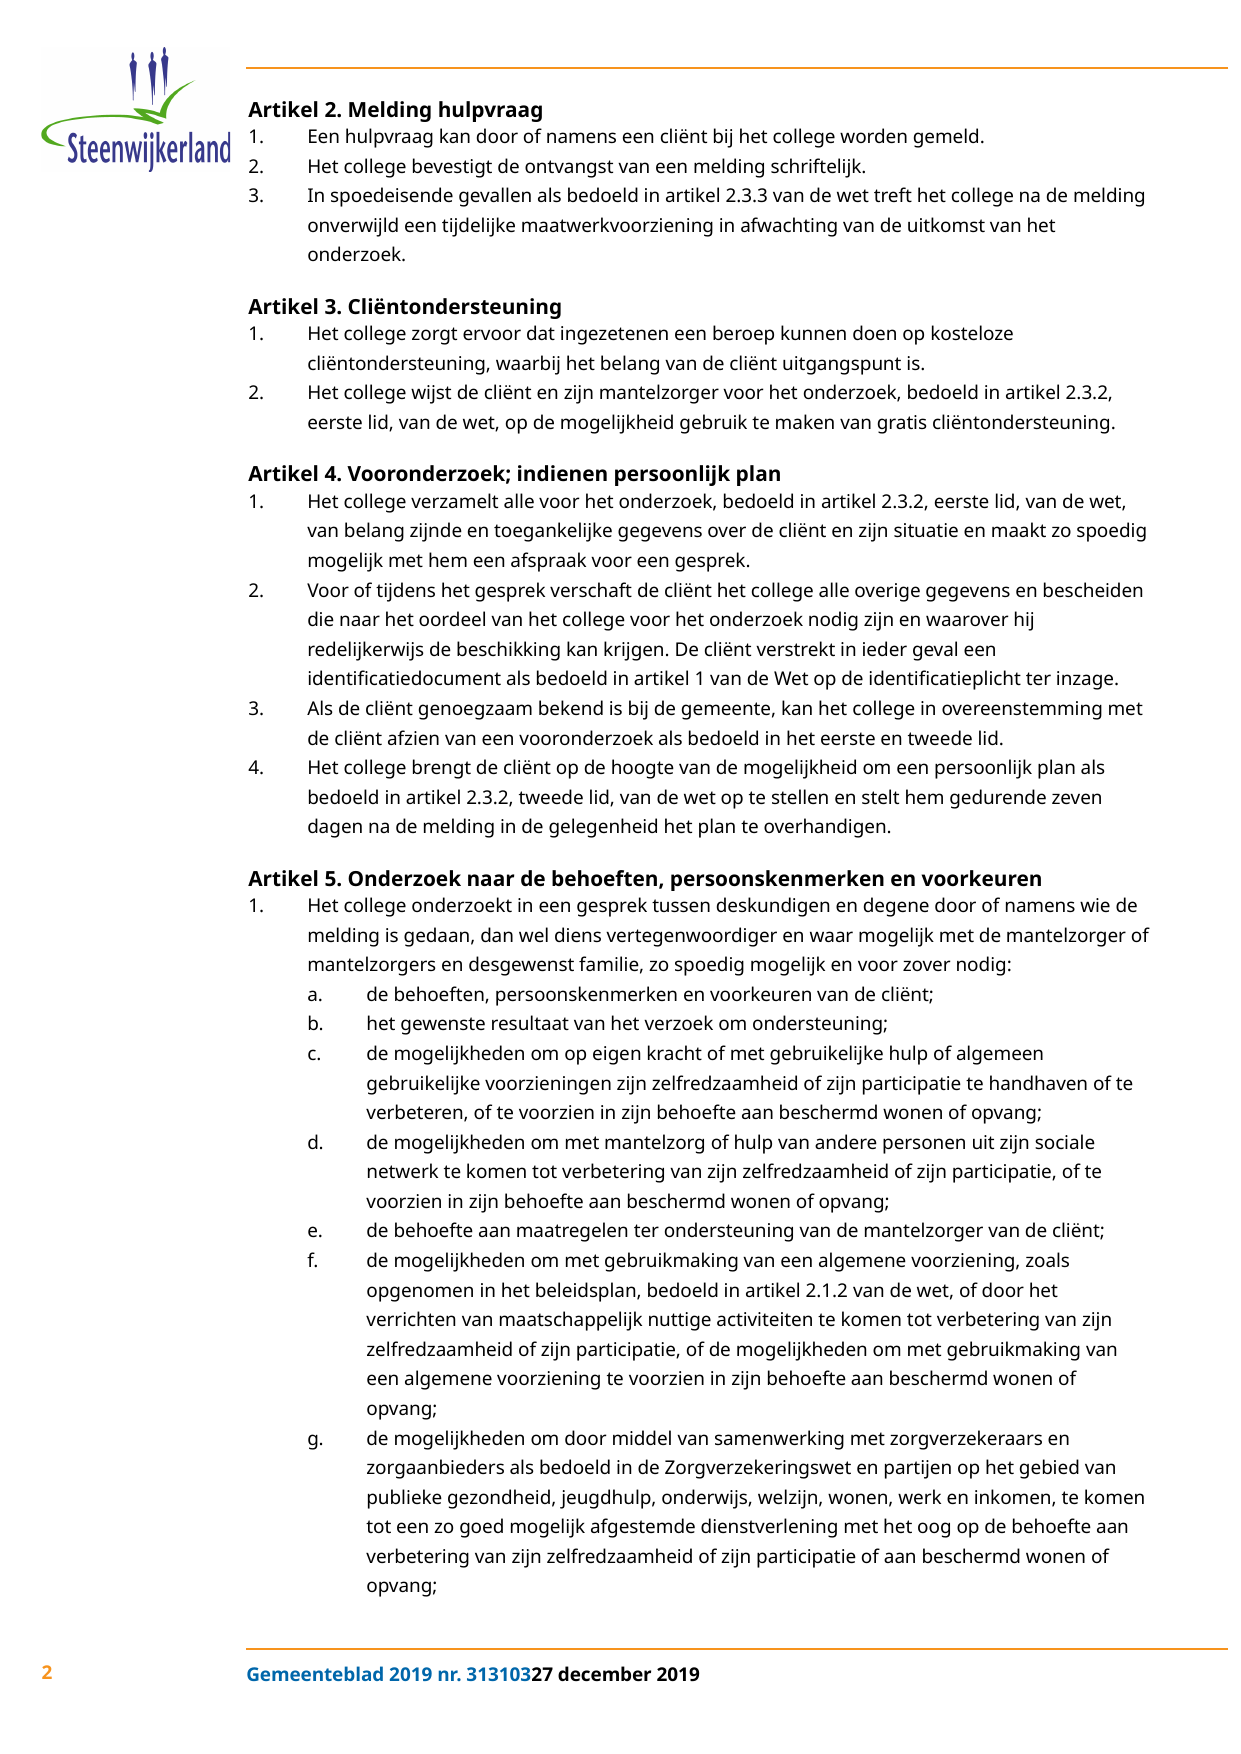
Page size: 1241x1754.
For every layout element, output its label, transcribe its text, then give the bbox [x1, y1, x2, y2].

text Artikel 3. Cliëntondersteuning [248, 292, 1152, 320]
list Een hulpvraag kan door of namens een cliënt bij het college worden gemeld. [248, 123, 1152, 149]
list de mogelijkheden om met mantelzorg of hulp van andere personen uit zijn sociale netwerk te komen tot verbetering van zijn zelfredzaamheid of zijn participatie, of te voorzien in zijn behoefte aan beschermd wonen of opvang; [307, 1129, 1152, 1214]
list In spoedeisende gevallen als bedoeld in artikel 2.3.3 van de wet treft het college na de melding onverwijld een tijdelijke maatwerkvoorziening in afwachting van de uitkomst van het onderzoek. [248, 182, 1152, 267]
list Het college wijst de cliënt en zijn mantelzorger voor het onderzoek, bedoeld in artikel 2.3.2, eerste lid, van de wet, op de mogelijkheid gebruik te maken van gratis cliëntondersteuning. [248, 379, 1152, 435]
text Artikel 5. Onderzoek naar de behoeften, persoonskenmerken en voorkeuren [248, 864, 1152, 892]
list de behoefte aan maatregelen ter ondersteuning van de mantelzorger van de cliënt; [307, 1218, 1152, 1243]
list Het college brengt de cliënt op de hoogte van de mogelijkheid om een persoonlijk plan als bedoeld in artikel 2.3.2, tweede lid, van de wet op te stellen en stelt hem gedurende zeven dagen na de melding in de gelegenheid het plan te overhandigen. [248, 754, 1152, 839]
list Het college verzamelt alle voor het onderzoek, bedoeld in artikel 2.3.2, eerste lid, van de wet, van belang zijnde en toegankelijke gegevens over de cliënt en zijn situatie en maakt zo spoedig mogelijk met hem een afspraak voor een gesprek. [248, 488, 1152, 573]
list Het college onderzoekt in een gesprek tussen deskundigen en degene door of namens wie de melding is gedaan, dan wel diens vertegenwoordiger en waar mogelijk met de mantelzorger of mantelzorgers en desgewenst familie, zo spoedig mogelijk en voor zover nodig: [248, 892, 1152, 977]
list Het college zorgt ervoor dat ingezetenen een beroep kunnen doen op kosteloze cliëntondersteuning, waarbij het belang van de cliënt uitgangspunt is. [248, 320, 1152, 376]
list de mogelijkheden om door middel van samenwerking met zorgverzekeraars en zorgaanbieders als bedoeld in de Zorgverzekeringswet en partijen op het gebied van publieke gezondheid, jeugdhulp, onderwijs, welzijn, wonen, werk en inkomen, te komen tot een zo goed mogelijk afgestemde dienstverlening met het oog op de behoefte aan verbetering van zijn zelfredzaamheid of zijn participatie of aan beschermd wonen of opvang; [307, 1425, 1152, 1598]
list het gewenste resultaat van het verzoek om ondersteuning; [307, 1011, 1152, 1036]
list de behoeften, persoonskenmerken en voorkeuren van de cliënt; [307, 981, 1152, 1007]
list Voor of tijdens het gesprek verschaft de cliënt het college alle overige gegevens en bescheiden die naar het oordeel van het college voor het onderzoek nodig zijn en waarover hij redelijkerwijs de beschikking kan krijgen. De cliënt verstrekt in ieder geval een identificatiedocument als bedoeld in artikel 1 van de Wet op de identificatieplicht ter inzage. [248, 577, 1152, 691]
picture [41, 47, 231, 172]
text Artikel 4. Vooronderzoek; indienen persoonlijk plan [248, 459, 1152, 488]
list de mogelijkheden om met gebruikmaking van een algemene voorziening, zoals opgenomen in het beleidsplan, bedoeld in artikel 2.1.2 van de wet, of door het verrichten van maatschappelijk nuttige activiteiten te komen tot verbetering van zijn zelfredzaamheid of zijn participatie, of de mogelijkheden om met gebruikmaking van een algemene voorziening te voorzien in zijn behoefte aan beschermd wonen of opvang; [307, 1247, 1152, 1421]
list de mogelijkheden om op eigen kracht of met gebruikelijke hulp of algemeen gebruikelijke voorzieningen zijn zelfredzaamheid of zijn participatie te handhaven of te verbeteren, of te voorzien in zijn behoefte aan beschermd wonen of opvang; [307, 1040, 1152, 1125]
list Als de cliënt genoegzaam bekend is bij de gemeente, kan het college in overeenstemming met de cliënt afzien van een vooronderzoek als bedoeld in het eerste en tweede lid. [248, 695, 1152, 750]
list Het college bevestigt de ontvangst van een melding schriftelijk. [248, 153, 1152, 178]
text Artikel 2. Melding hulpvraag [248, 95, 1152, 123]
